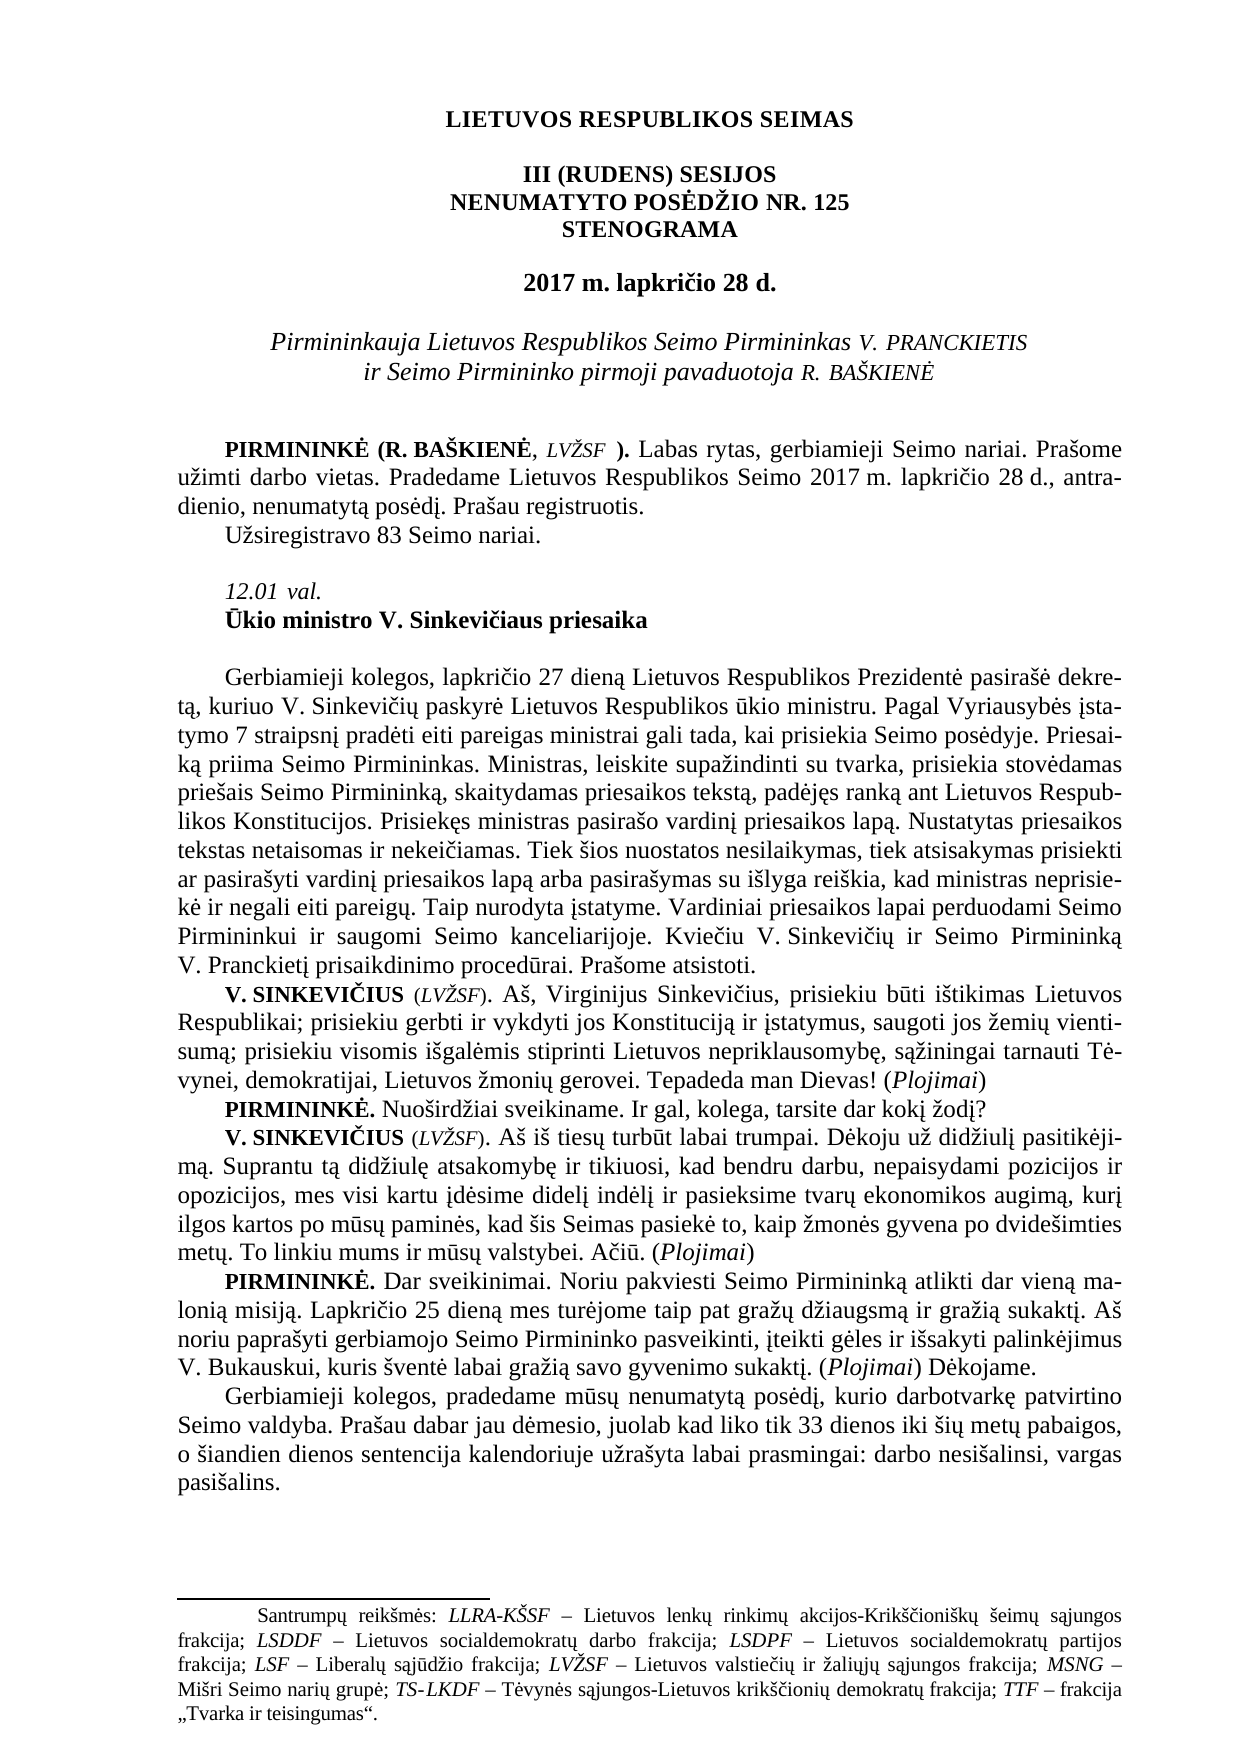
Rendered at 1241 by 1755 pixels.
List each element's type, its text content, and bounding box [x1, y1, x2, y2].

text 2017 m. lapkričio 28 d. [177, 267, 1122, 297]
text PIRMININKĖ. Nuo­šir­džiai svei­ki­na­me. Ir gal, ko­le­ga, tar­si­te dar ko­kį žo­dį? [177, 1094, 1122, 1122]
text Santrumpų reikšmės: LLRA-KŠSF – Lietuvos lenkų rinkimų akcijos-Krikščioniškų šeimų sąjungos frakcija; LSDDF – Lietuvos socialdemokratų darbo frakcija; LSDPF – Lietuvos socialdemokratų partijos frakcija; LSF – Liberalų sąjūdžio frakcija; LVŽSF – Lietuvos valstiečių ir žaliųjų sąjungos frakcija; MSNG – Mišri Seimo narių grupė; TS‑LKDF – Tėvynės sąjungos-Lietuvos krikščionių demokratų frakcija; TTF – frakcija „Tvarka ir teisingumas“. [177, 1599, 1122, 1724]
text PIRMININKĖ. Dar svei­ki­ni­mai. No­riu pa­kvies­ti Sei­mo Pir­mi­nin­ką at­lik­ti dar vie­ną ma­lo­nią mi­si­ją. Lap­kri­čio 25 die­ną mes tu­rė­jo­me taip pat gra­žų džiaugs­mą ir gra­žią su­kak­tį. Aš no­riu pa­pra­šy­ti ger­bia­mo­jo Sei­mo Pir­mi­nin­ko pa­svei­kin­ti, įteik­ti gė­les ir iš­sa­ky­ti pa­lin­kė­ji­mus V. Bu­kaus­kui, ku­ris šven­tė la­bai gra­žią sa­vo gy­ve­ni­mo su­kak­tį. (Plo­ji­mai) Dė­ko­ja­me. [177, 1266, 1122, 1381]
text Pirmininkauja Lietuvos Respublikos Seimo Pirmininkas V. PRANCKIETIS ir Seimo Pirmininko pirmoji pavaduotoja R. BAŠKIENĖ [177, 326, 1122, 386]
text 12.01 val. [224, 577, 1122, 605]
title NENUMATYTO posėdžio NR. 125 [177, 187, 1122, 215]
title LIETUVOS RESPUBLIKOS SEIMAS [177, 105, 1122, 132]
text Ger­bia­mie­ji ko­le­gos, lap­kri­čio 27 die­ną Lie­tu­vos Res­pub­li­kos Pre­zi­den­tė pa­si­ra­šė dek­re­tą, ku­riuo V. Sin­ke­vi­čių pa­sky­rė Lie­tu­vos Res­pub­li­kos ūkio mi­nist­ru. Pa­gal Vy­riau­sy­bės įsta­ty­mo 7 straips­nį pra­dė­ti ei­ti pa­rei­gas mi­nist­rai ga­li ta­da, kai pri­sie­kia Sei­mo po­sė­dy­je. Prie­sai­ką pri­ima Sei­mo Pir­mi­nin­kas. Mi­nist­ras, leis­ki­te su­pa­žin­din­ti su tvar­ka, pri­sie­kia sto­vė­da­mas prie­šais Sei­mo Pir­mi­nin­ką, skai­ty­da­mas prie­sai­kos teks­tą, pa­dė­jęs ran­ką ant Lie­tu­vos Res­pub­li­kos Kon­sti­tu­ci­jos. Pri­sie­kęs mi­nist­ras pa­si­ra­šo var­di­nį prie­sai­kos la­pą. Nu­sta­ty­tas prie­sai­kos teks­tas ne­tai­so­mas ir ne­kei­čia­mas. Tiek šios nuo­sta­tos ne­si­lai­ky­mas, tiek at­si­sa­ky­mas pri­siek­ti ar pa­si­ra­šy­ti var­di­nį prie­sai­kos la­pą ar­ba pa­si­ra­šy­mas su iš­ly­ga reiš­kia, kad mi­nist­ras ne­pri­sie­kė ir ne­ga­li ei­ti pa­rei­gų. Taip nu­ro­dy­ta įsta­ty­me. Var­di­niai prie­sai­kos la­pai per­duo­da­mi Sei­mo Pir­mi­nin­kui ir sau­go­mi Sei­mo kan­ce­lia­ri­jo­je. Kvie­čiu V. Sin­ke­vi­čių ir Sei­mo Pir­mi­nin­ką V. Pranc­kie­tį pri­saik­di­ni­mo pro­ce­dū­rai. Pra­šo­me at­si­sto­ti. [177, 662, 1122, 979]
title STENOGRAMA [177, 215, 1122, 243]
text V. SINKEVIČIUS (LVŽSF). Aš iš tie­sų tur­būt la­bai trum­pai. Dė­ko­ju už di­džiu­lį pa­si­ti­kė­ji­mą. Su­pran­tu tą di­džiu­lę at­sa­ko­my­bę ir ti­kiuo­si, kad ben­dru dar­bu, ne­pai­sy­da­mi po­zi­ci­jos ir opo­zi­ci­jos, mes vi­si kar­tu įdė­si­me di­de­lį in­dė­lį ir pa­siek­si­me tva­rų eko­no­mi­kos au­gi­mą, ku­rį il­gos kar­tos po mū­sų pa­mi­nės, kad šis Sei­mas pa­sie­kė to, kaip žmo­nės gy­ve­na po dvi­de­šim­ties me­tų. To lin­kiu mums ir mū­sų vals­ty­bei. Ačiū. (Plo­ji­mai) [177, 1122, 1122, 1266]
text V. SINKEVIČIUS (LVŽSF). Aš, Vir­gi­ni­jus Sin­ke­vi­čius, pri­sie­kiu bū­ti iš­ti­ki­mas Lie­tu­vos Res­pub­li­kai; pri­sie­kiu gerb­ti ir vyk­dy­ti jos Kon­sti­tu­ci­ją ir įsta­ty­mus, sau­go­ti jos že­mių vien­ti­su­mą; pri­sie­kiu vi­so­mis iš­ga­lė­mis stip­rin­ti Lie­tu­vos ne­pri­klau­so­my­bę, są­ži­nin­gai tar­nau­ti Tė­vy­nei, de­mo­kra­tijai, Lie­tu­vos žmo­nių ge­ro­vei. Te­pa­de­da man Die­vas! (Plo­ji­mai) [177, 979, 1122, 1094]
text PIRMININKĖ (R. BAŠKIENĖ, LVŽSF). La­bas ry­tas, ger­bia­mie­ji Sei­mo na­riai. Pra­šo­me už­im­ti dar­bo vie­tas. Pra­de­da­me Lie­tu­vos Res­pub­li­kos Sei­mo 2017 m. lap­kri­čio 28 d., ant­ra­die­nio, ne­nu­ma­ty­tą po­sė­dį. Pra­šau re­gist­ruo­tis. [177, 434, 1122, 520]
text Ūkio mi­nist­ro V. Sin­ke­vi­čiaus prie­sai­ka [177, 605, 1122, 634]
title III (RUDENS) SESIJOS [177, 160, 1122, 187]
text Už­si­re­gist­ra­vo 83 Sei­mo na­riai. [177, 520, 1122, 549]
text Ger­bia­mie­ji ko­le­gos, pra­de­da­me mū­sų ne­nu­ma­ty­tą po­sė­dį, ku­rio dar­bo­tvarkę pa­tvir­ti­no Sei­mo val­dy­ba. Pra­šau da­bar jau dė­me­sio, juo­lab kad li­ko tik 33 die­nos iki šių me­tų pa­bai­gos, o šian­dien die­nos sen­ten­ci­ja ka­len­do­riu­je už­ra­šy­ta la­bai pra­smin­gai: dar­bo ne­si­ša­lin­si, var­gas pa­si­ša­lins. [177, 1381, 1122, 1496]
